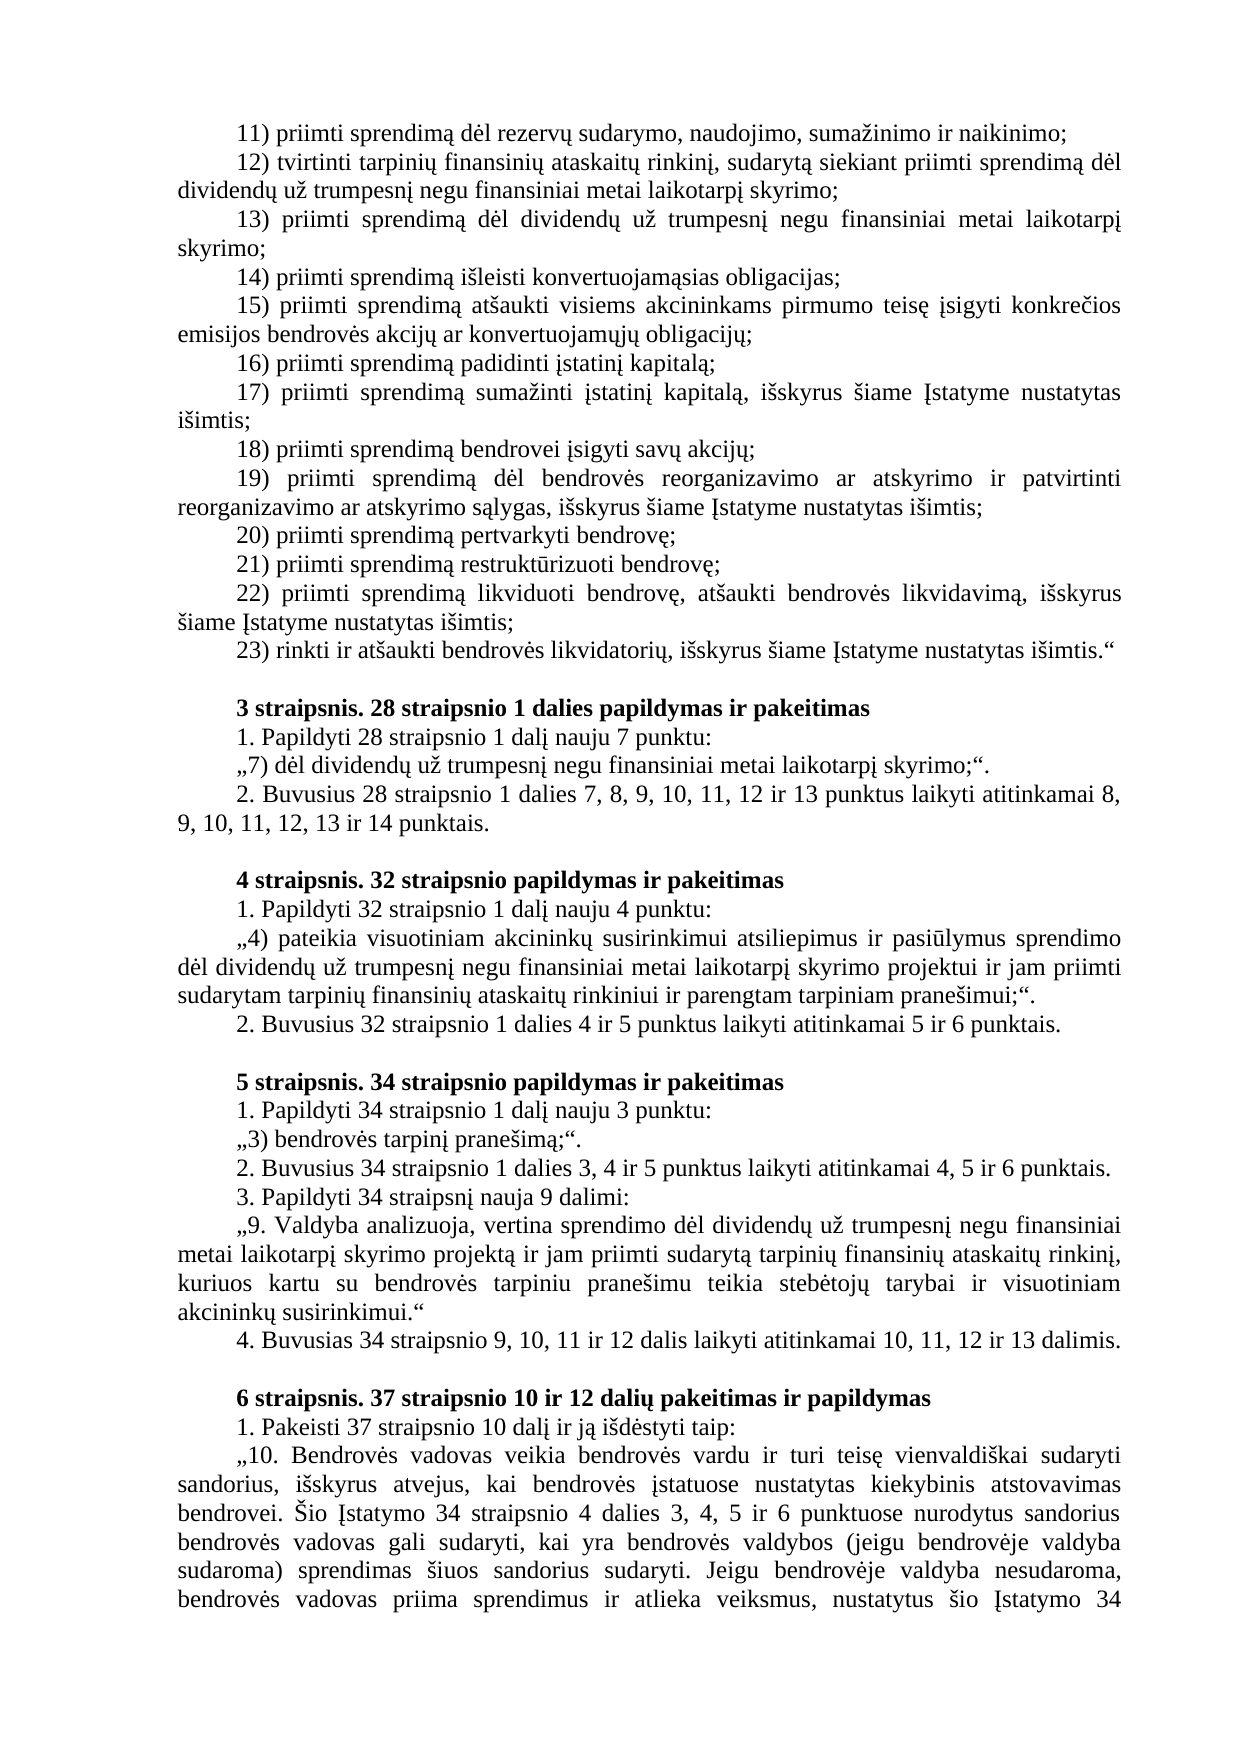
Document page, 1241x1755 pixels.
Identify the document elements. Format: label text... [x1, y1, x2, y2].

text 23) rinkti ir atšaukti bendrovės likvidatorių, išskyrus šiame Įstatyme nustatytas išimtis.“ [177, 636, 1122, 664]
text 12) tvirtinti tarpinių finansinių ataskaitų rinkinį, sudarytą siekiant priimti sprendimą dėl dividendų už trumpesnį negu finansiniai metai laikotarpį skyrimo; [177, 147, 1122, 204]
text 6 straipsnis. 37 straipsnio 10 ir 12 dalių pakeitimas ir papildymas [177, 1383, 1122, 1412]
text 5 straipsnis. 34 straipsnio papildymas ir pakeitimas [177, 1067, 1122, 1096]
text 20) priimti sprendimą pertvarkyti bendrovę; [177, 521, 1122, 549]
text 17) priimti sprendimą sumažinti įstatinį kapitalą, išskyrus šiame Įstatyme nustatytas išimtis; [177, 377, 1122, 434]
text 11) priimti sprendimą dėl rezervų sudarymo, naudojimo, sumažinimo ir naikinimo; [177, 118, 1122, 147]
text 15) priimti sprendimą atšaukti visiems akcininkams pirmumo teisę įsigyti konkrečios emisijos bendrovės akcijų ar konvertuojamųjų obligacijų; [177, 291, 1122, 348]
text „10. Bendrovės vadovas veikia bendrovės vardu ir turi teisę vienvaldiškai sudaryti sandorius, išskyrus atvejus, kai bendrovės įstatuose nustatytas kiekybinis atstovavimas bendrovei. Šio Įstatymo 34 straipsnio 4 dalies 3, 4, 5 ir 6 punktuose nurodytus sandorius bendrovės vadovas gali sudaryti, kai yra bendrovės valdybos (jeigu bendrovėje valdyba sudaroma) sprendimas šiuos sandorius sudaryti. Jeigu bendrovėje valdyba nesudaroma, bendrovės vadovas priima sprendimus ir atlieka veiksmus, nustatytus šio Įstatymo 34 [177, 1441, 1122, 1613]
text 2. Buvusius 32 straipsnio 1 dalies 4 ir 5 punktus laikyti atitinkamai 5 ir 6 punktais. [177, 1009, 1122, 1038]
text 18) priimti sprendimą bendrovei įsigyti savų akcijų; [177, 434, 1122, 463]
text 3. Papildyti 34 straipsnį nauja 9 dalimi: [177, 1182, 1122, 1211]
text 1. Papildyti 34 straipsnio 1 dalį nauju 3 punktu: [177, 1096, 1122, 1124]
text 13) priimti sprendimą dėl dividendų už trumpesnį negu finansiniai metai laikotarpį skyrimo; [177, 204, 1122, 262]
text 19) priimti sprendimą dėl bendrovės reorganizavimo ar atskyrimo ir patvirtinti reorganizavimo ar atskyrimo sąlygas, išskyrus šiame Įstatyme nustatytas išimtis; [177, 463, 1122, 521]
text 21) priimti sprendimą restruktūrizuoti bendrovę; [177, 549, 1122, 578]
text 4. Buvusias 34 straipsnio 9, 10, 11 ir 12 dalis laikyti atitinkamai 10, 11, 12 ir 13 dalimis. [177, 1326, 1122, 1354]
text 1. Papildyti 32 straipsnio 1 dalį nauju 4 punktu: [177, 894, 1122, 923]
text 2. Buvusius 28 straipsnio 1 dalies 7, 8, 9, 10, 11, 12 ir 13 punktus laikyti atitinkamai 8, 9, 10, 11, 12, 13 ir 14 punktais. [177, 779, 1122, 837]
text 4 straipsnis. 32 straipsnio papildymas ir pakeitimas [177, 866, 1122, 894]
text 22) priimti sprendimą likviduoti bendrovę, atšaukti bendrovės likvidavimą, išskyrus šiame Įstatyme nustatytas išimtis; [177, 578, 1122, 636]
text 14) priimti sprendimą išleisti konvertuojamąsias obligacijas; [177, 262, 1122, 291]
text „7) dėl dividendų už trumpesnį negu finansiniai metai laikotarpį skyrimo;“. [177, 751, 1122, 779]
text „9. Valdyba analizuoja, vertina sprendimo dėl dividendų už trumpesnį negu finansiniai metai laikotarpį skyrimo projektą ir jam priimti sudarytą tarpinių finansinių ataskaitų rinkinį, kuriuos kartu su bendrovės tarpiniu pranešimu teikia stebėtojų tarybai ir visuotiniam akcininkų susirinkimui.“ [177, 1211, 1122, 1326]
text 16) priimti sprendimą padidinti įstatinį kapitalą; [177, 348, 1122, 377]
text „4) pateikia visuotiniam akcininkų susirinkimui atsiliepimus ir pasiūlymus sprendimo dėl dividendų už trumpesnį negu finansiniai metai laikotarpį skyrimo projektui ir jam priimti sudarytam tarpinių finansinių ataskaitų rinkiniui ir parengtam tarpiniam pranešimui;“. [177, 923, 1122, 1009]
text 2. Buvusius 34 straipsnio 1 dalies 3, 4 ir 5 punktus laikyti atitinkamai 4, 5 ir 6 punktais. [177, 1153, 1122, 1182]
text 3 straipsnis. 28 straipsnio 1 dalies papildymas ir pakeitimas [177, 693, 1122, 722]
text 1. Papildyti 28 straipsnio 1 dalį nauju 7 punktu: [177, 722, 1122, 751]
text „3) bendrovės tarpinį pranešimą;“. [177, 1124, 1122, 1153]
text 1. Pakeisti 37 straipsnio 10 dalį ir ją išdėstyti taip: [177, 1412, 1122, 1441]
